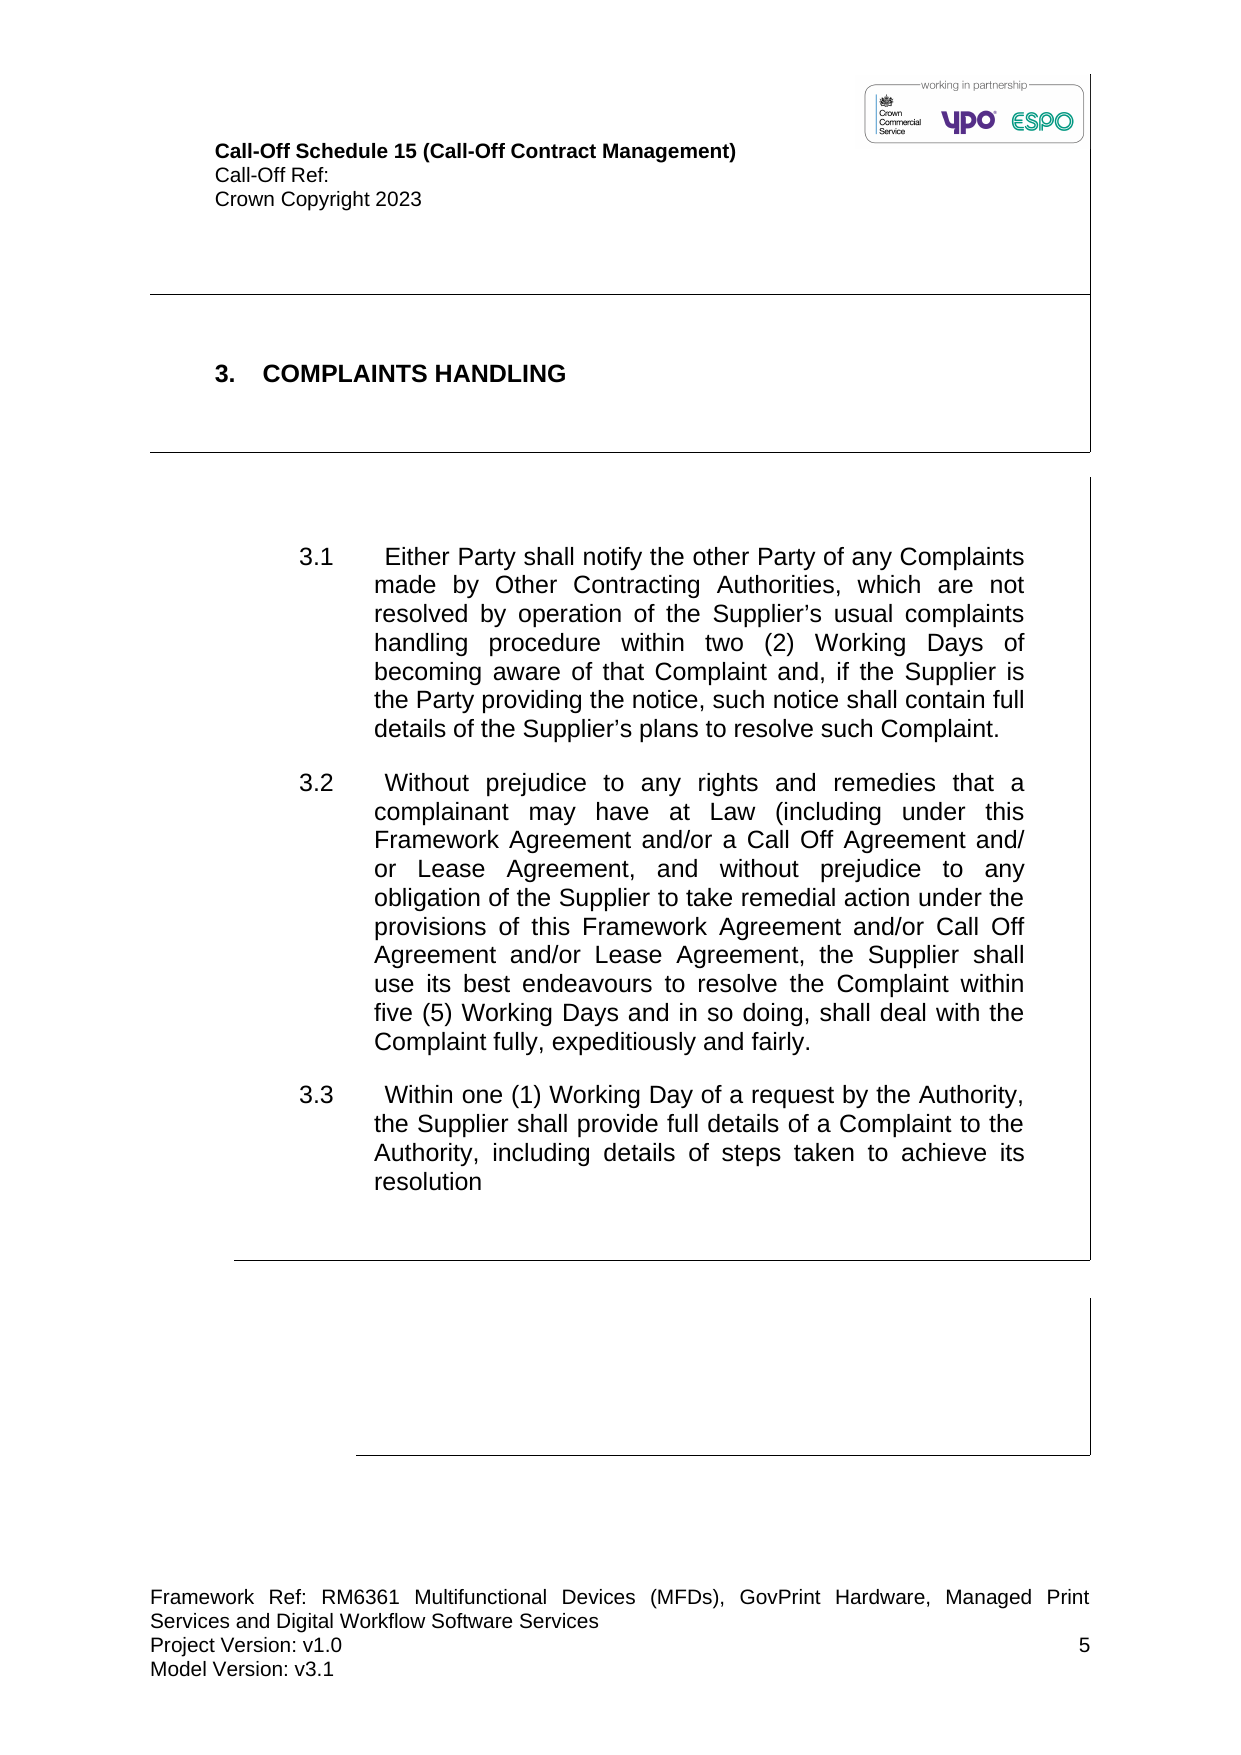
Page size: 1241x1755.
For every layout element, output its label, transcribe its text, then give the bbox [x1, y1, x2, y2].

list Within one (1) Working Day of a request by the Authority, the Supplier shall provide full details of a Complaint to the Authority, including details of steps taken to achieve its resolution [234, 1016, 1090, 1260]
list Either Party shall notify the other Party of any Complaints made by Other Contracting Authorities, which are not resolved by operation of the Supplier’s usual complaints handling procedure within two (2) Working Days of becoming aware of that Complaint and, if the Supplier is the Party providing the notice, such notice shall contain full details of the Supplier’s plans to resolve such Complaint. [234, 477, 1090, 703]
list Without prejudice to any rights and remedies that a complainant may have at Law (including under this Framework Agreement and/or a Call Off Agreement and/ or Lease Agreement, and without prejudice to any obligation of the Supplier to take remedial action under the provisions of this Framework Agreement and/or Call Off Agreement and/or Lease Agreement, the Supplier shall use its best endeavours to resolve the Complaint within five (5) Working Days and in so doing, shall deal with the Complaint fully, expeditiously and fairly. [234, 703, 1090, 1016]
list COMPLAINTS HANDLING [150, 294, 1090, 452]
